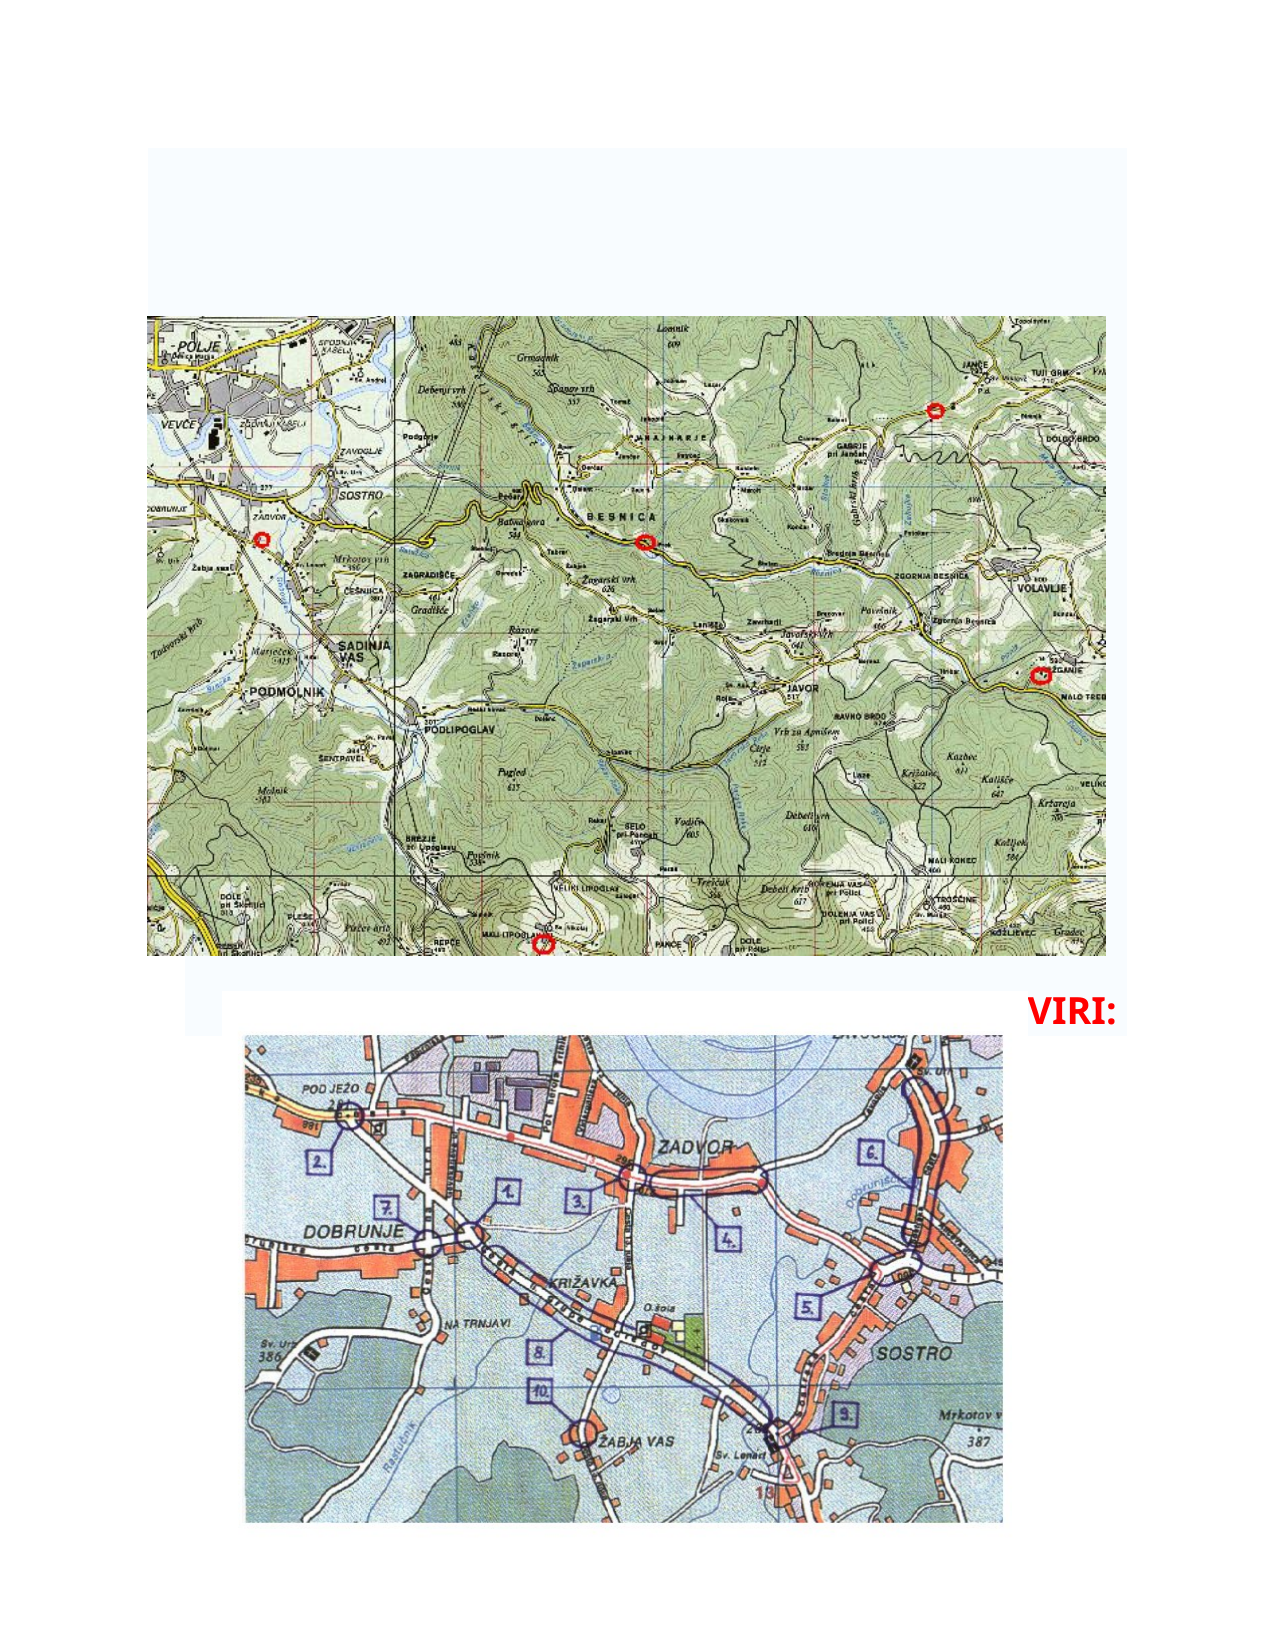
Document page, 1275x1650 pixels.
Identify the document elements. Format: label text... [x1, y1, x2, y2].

picture [147, 316, 1106, 956]
picture [222, 991, 1028, 1593]
text VIRI: [185, 782, 1127, 1036]
